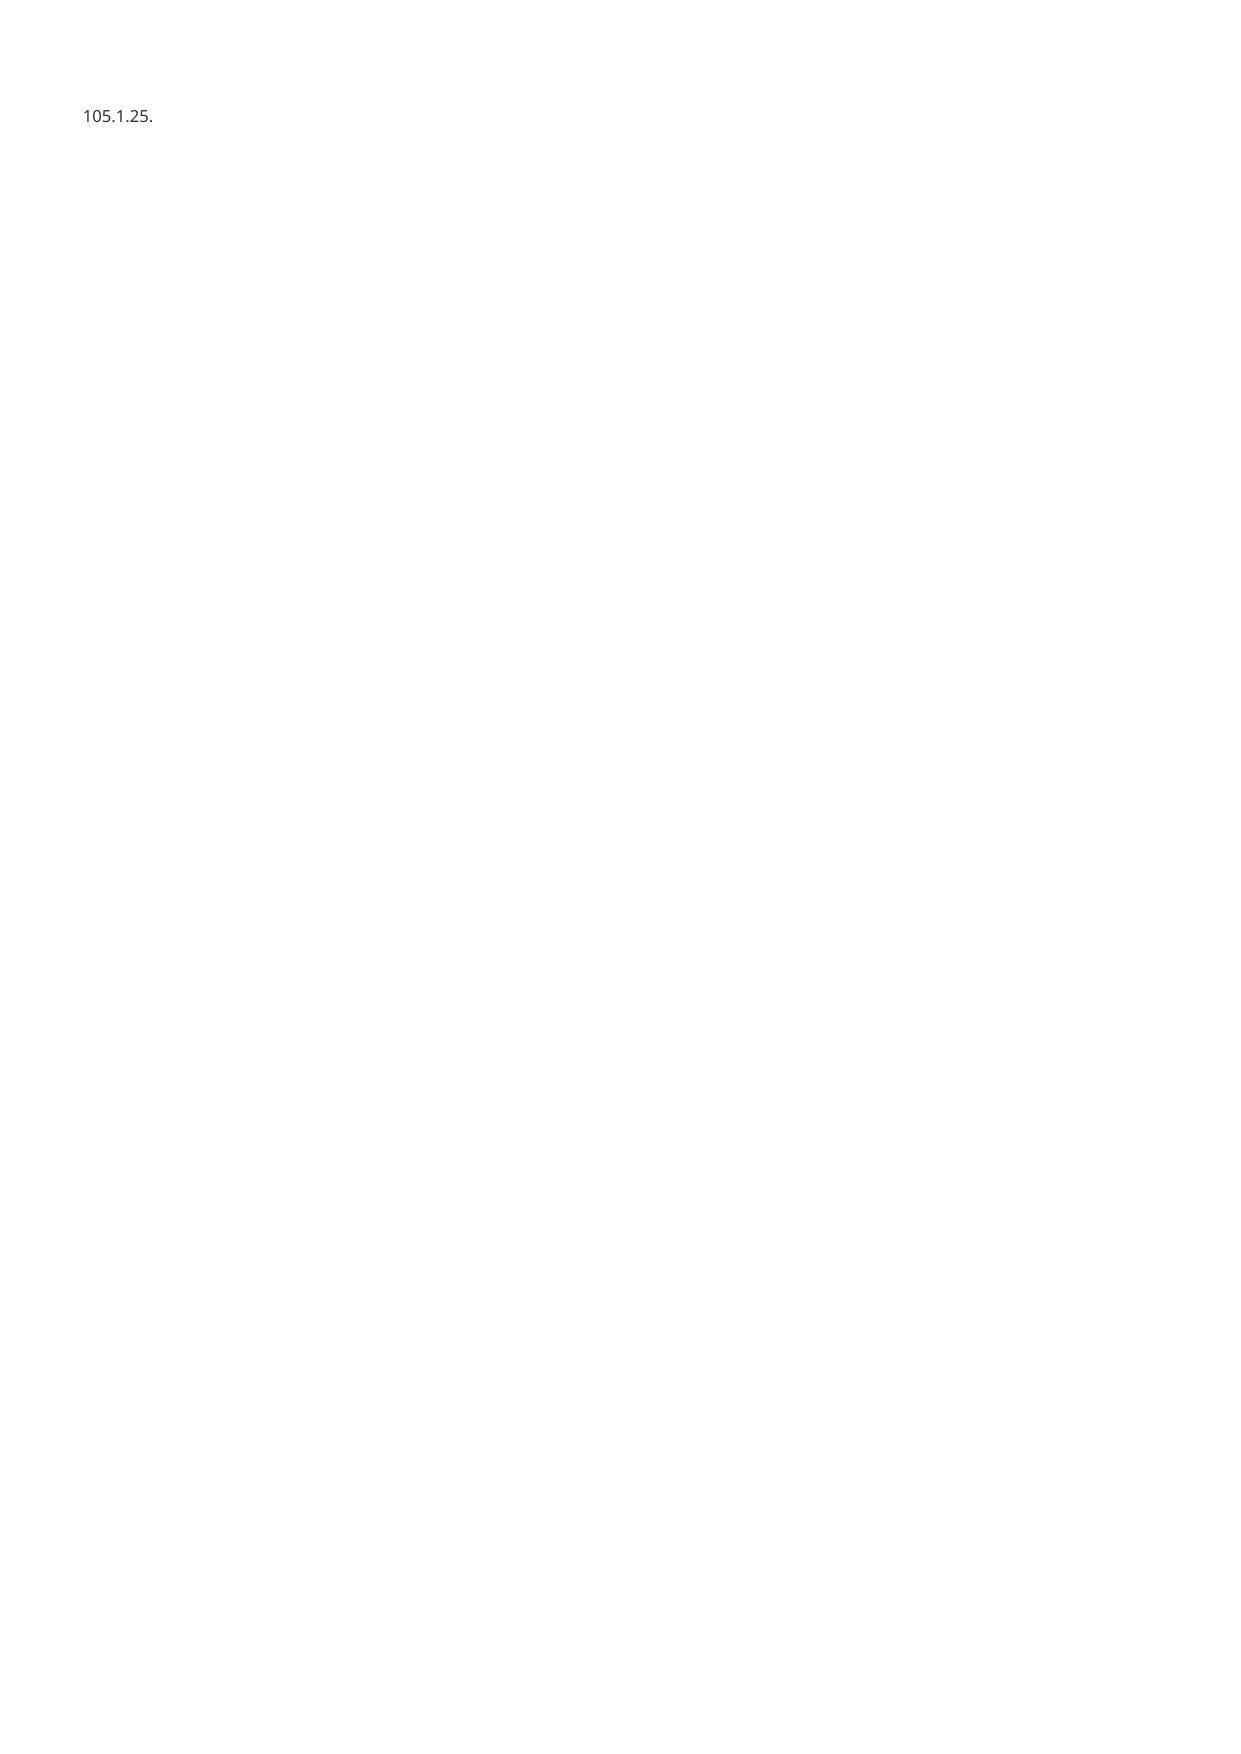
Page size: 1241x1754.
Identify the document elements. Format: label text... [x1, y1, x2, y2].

text 105.1.25. [83, 104, 1163, 127]
